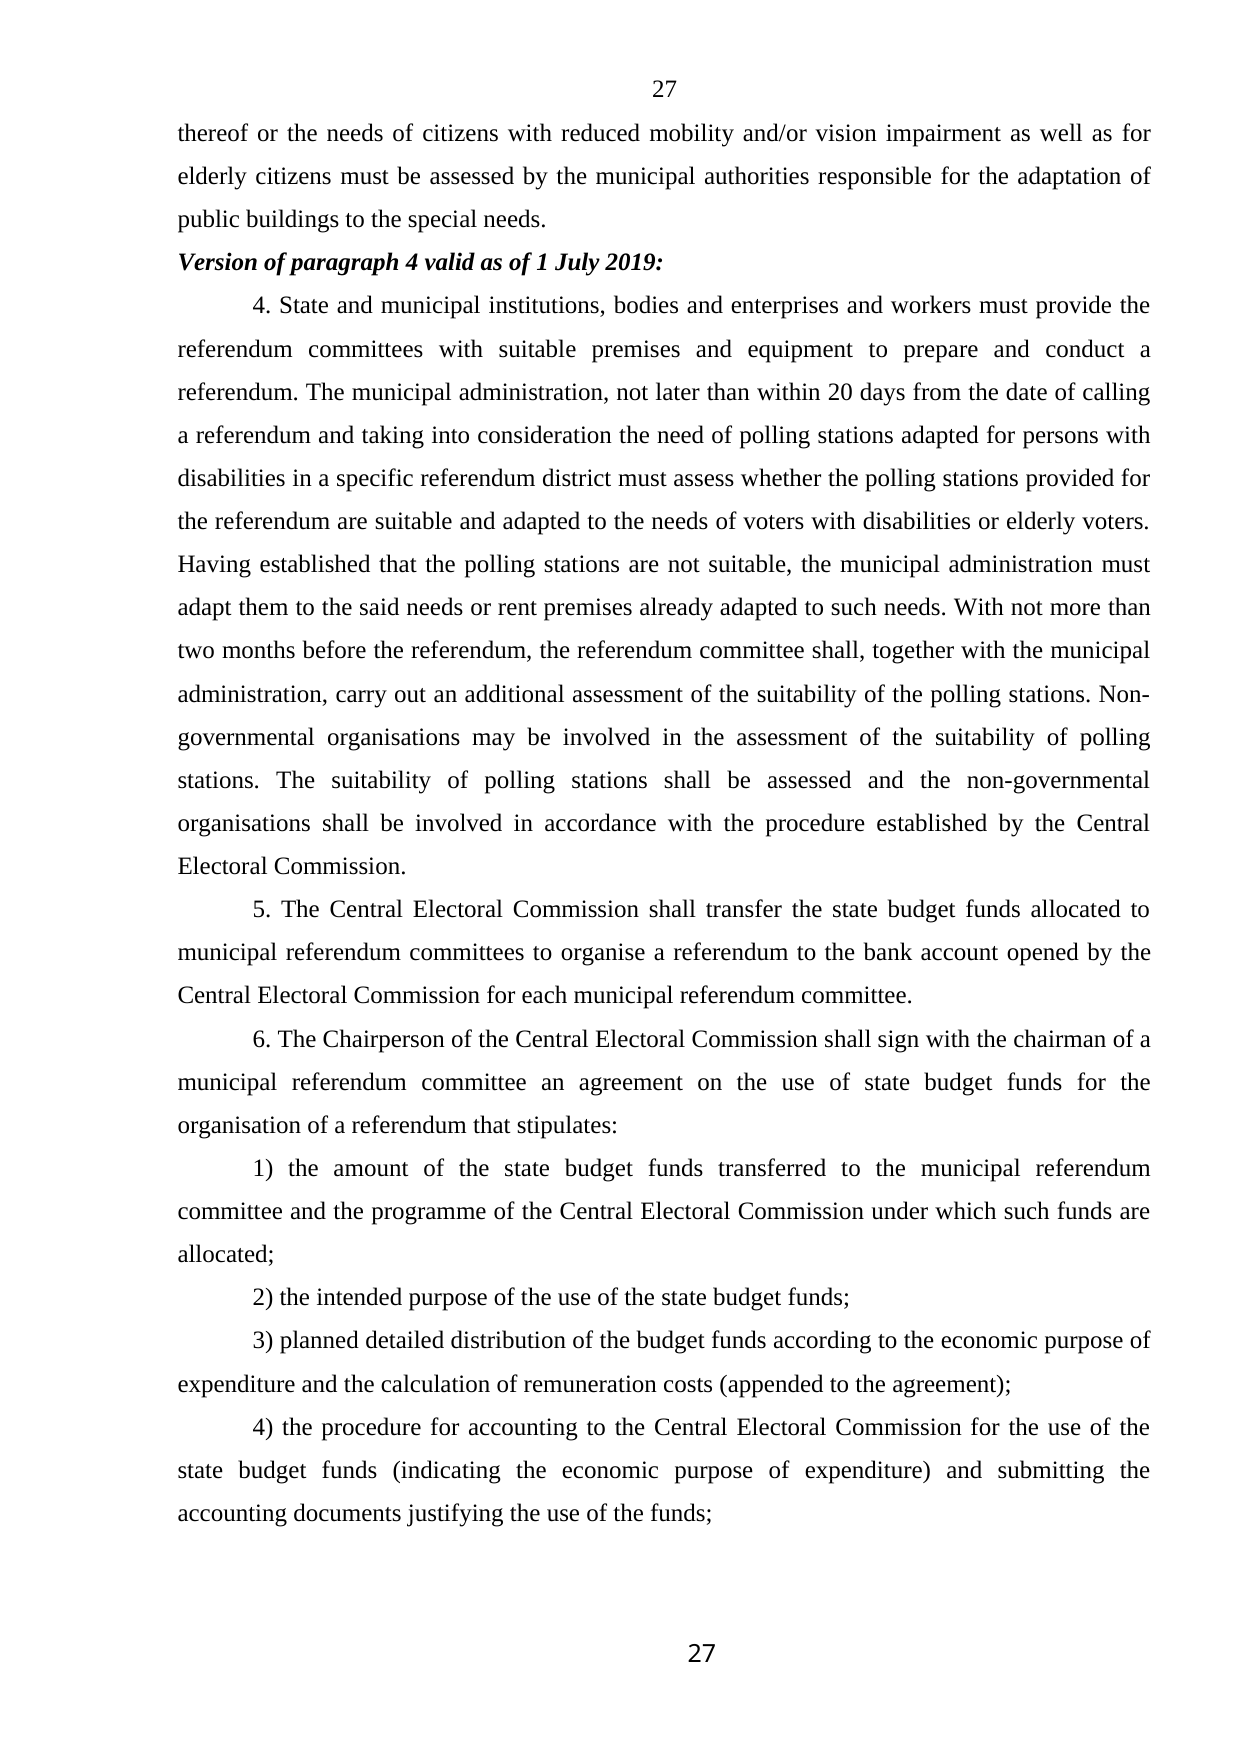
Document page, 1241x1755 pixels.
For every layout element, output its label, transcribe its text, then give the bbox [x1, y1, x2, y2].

text 4. State and municipal institutions, bodies and enterprises and workers must provide the referendum committees with suitable premises and equipment to prepare and conduct a referendum. The municipal administration, not later than within 20 days from the date of calling a referendum and taking into consideration the need of polling stations adapted for persons with disabilities in a specific referendum district must assess whether the polling stations provided for the referendum are suitable and adapted to the needs of voters with disabilities or elderly voters. Having established that the polling stations are not suitable, the municipal administration must adapt them to the said needs or rent premises already adapted to such needs. With not more than two months before the referendum, the referendum committee shall, together with the municipal administration, carry out an additional assessment of the suitability of the polling stations. Non-governmental organisations may be involved in the assessment of the suitability of polling stations. The suitability of polling stations shall be assessed and the non-governmental organisations shall be involved in accordance with the procedure established by the Central Electoral Commission. [177, 291, 1152, 880]
text Version of paragraph 4 valid as of 1 July 2019: [177, 247, 1152, 276]
text 6. The Chairperson of the Central Electoral Commission shall sign with the chairman of a municipal referendum committee an agreement on the use of state budget funds for the organisation of a referendum that stipulates: [177, 1024, 1152, 1139]
text 3) planned detailed distribution of the budget funds according to the economic purpose of expenditure and the calculation of remuneration costs (appended to the agreement); [177, 1326, 1152, 1397]
text 2) the intended purpose of the use of the state budget funds; [177, 1282, 1152, 1311]
text 4) the procedure for accounting to the Central Electoral Commission for the use of the state budget funds (indicating the economic purpose of expenditure) and submitting the accounting documents justifying the use of the funds; [177, 1412, 1152, 1527]
text thereof or the needs of citizens with reduced mobility and/or vision impairment as well as for elderly citizens must be assessed by the municipal authorities responsible for the adaptation of public buildings to the special needs. [177, 118, 1152, 233]
text 1) the amount of the state budget funds transferred to the municipal referendum committee and the programme of the Central Electoral Commission under which such funds are allocated; [177, 1153, 1152, 1268]
text 5. The Central Electoral Commission shall transfer the state budget funds allocated to municipal referendum committees to organise a referendum to the bank account opened by the Central Electoral Commission for each municipal referendum committee. [177, 894, 1152, 1009]
